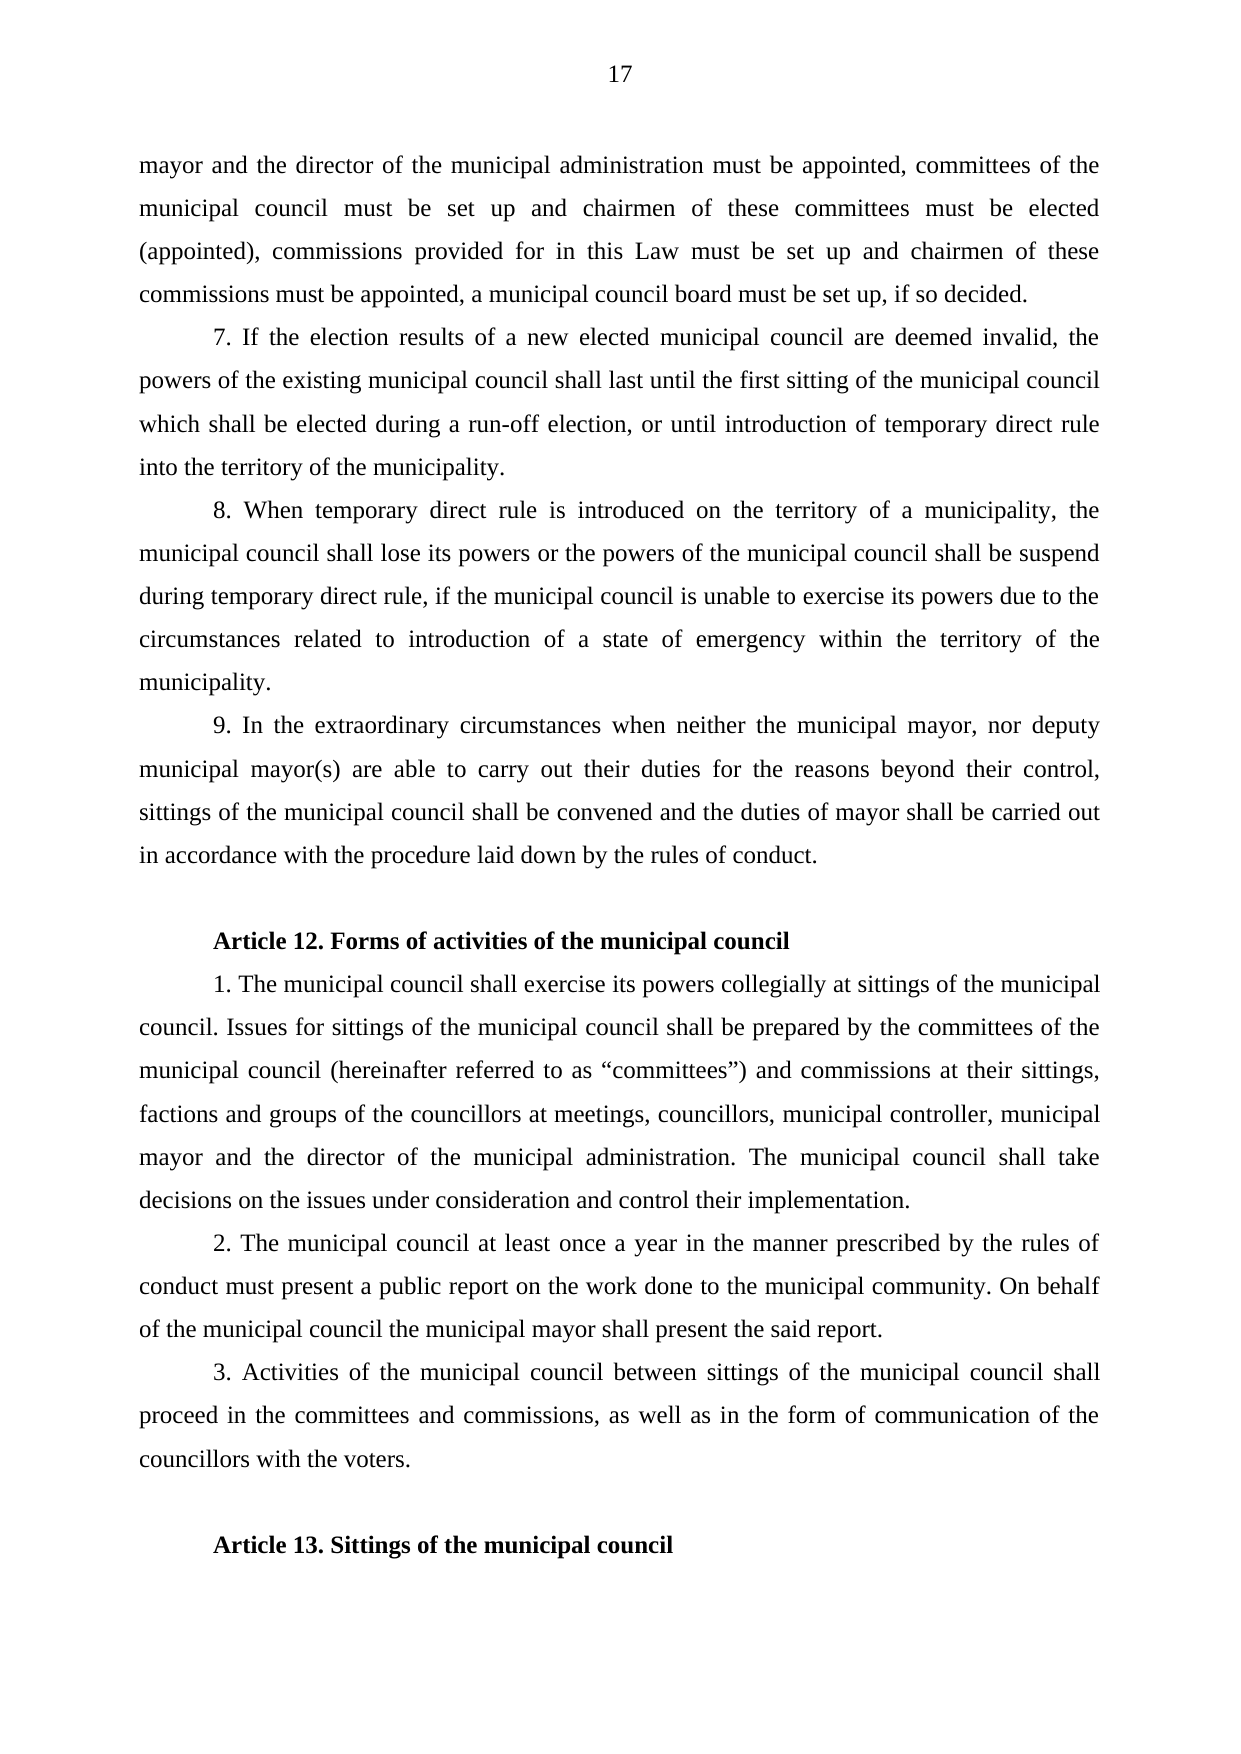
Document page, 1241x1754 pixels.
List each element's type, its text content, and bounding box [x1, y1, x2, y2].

text 3. Activities of the municipal council between sittings of the municipal council shall proceed in the committees and commissions, as well as in the form of communication of the councillors with the voters. [139, 1357, 1101, 1472]
text 2. The municipal council at least once a year in the manner prescribed by the rules of conduct must present a public report on the work done to the municipal community. On behalf of the municipal council the municipal mayor shall present the said report. [139, 1228, 1101, 1343]
text mayor and the director of the municipal administration must be appointed, committees of the municipal council must be set up and chairmen of these committees must be elected (appointed), commissions provided for in this Law must be set up and chairmen of these commissions must be appointed, a municipal council board must be set up, if so decided. [139, 150, 1101, 308]
text Article 12. Forms of activities of the municipal council [139, 926, 1101, 955]
text 8. When temporary direct rule is introduced on the territory of a municipality, the municipal council shall lose its powers or the powers of the municipal council shall be suspend during temporary direct rule, if the municipal council is unable to exercise its powers due to the circumstances related to introduction of a state of emergency within the territory of the municipality. [139, 495, 1101, 696]
text 9. In the extraordinary circumstances when neither the municipal mayor, nor deputy municipal mayor(s) are able to carry out their duties for the reasons beyond their control, sittings of the municipal council shall be convened and the duties of mayor shall be carried out in accordance with the procedure laid down by the rules of conduct. [139, 711, 1101, 869]
text 1. The municipal council shall exercise its powers collegially at sittings of the municipal council. Issues for sittings of the municipal council shall be prepared by the committees of the municipal council (hereinafter referred to as “committees”) and commissions at their sittings, factions and groups of the councillors at meetings, councillors, municipal controller, municipal mayor and the director of the municipal administration. The municipal council shall take decisions on the issues under consideration and control their implementation. [139, 969, 1101, 1214]
text Article 13. Sittings of the municipal council [139, 1530, 1101, 1559]
text 7. If the election results of a new elected municipal council are deemed invalid, the powers of the existing municipal council shall last until the first sitting of the municipal council which shall be elected during a run-off election, or until introduction of temporary direct rule into the territory of the municipality. [139, 322, 1101, 481]
